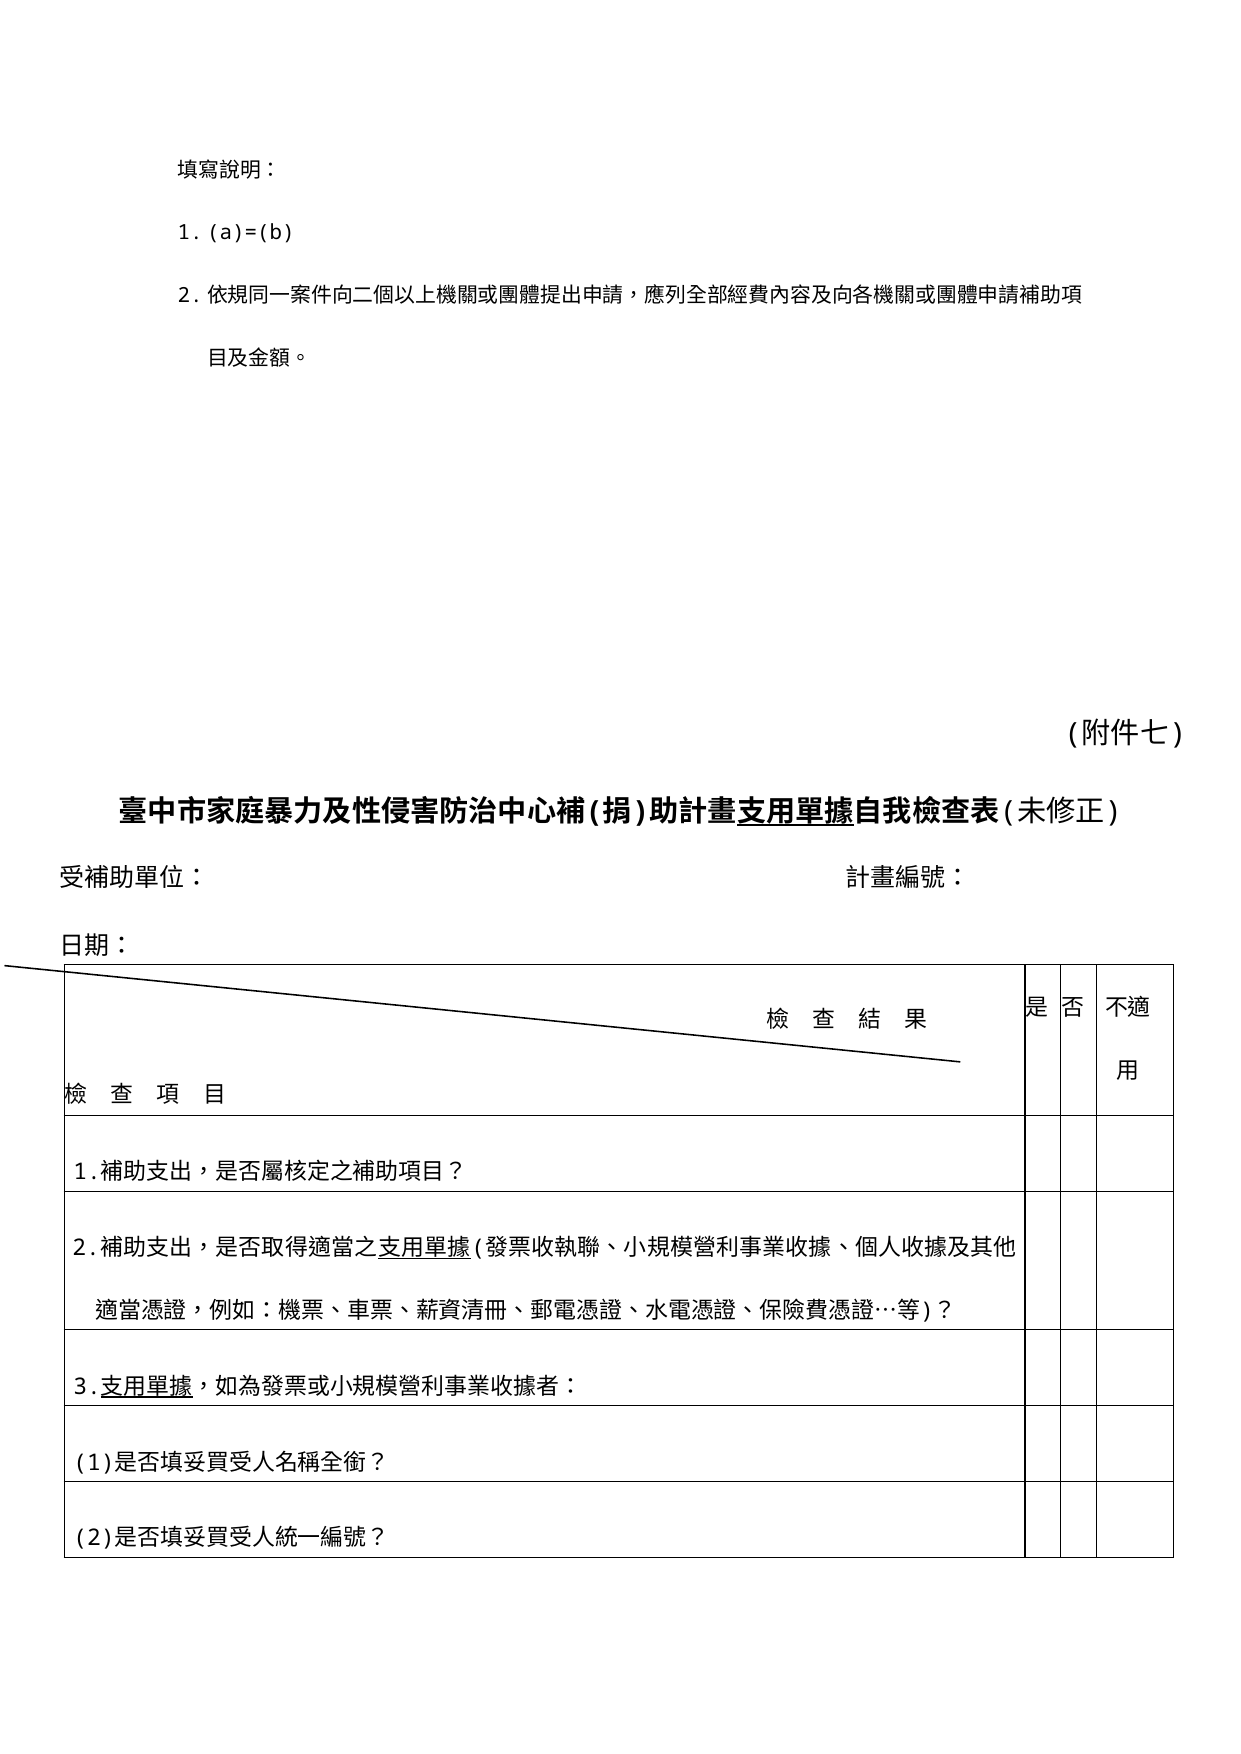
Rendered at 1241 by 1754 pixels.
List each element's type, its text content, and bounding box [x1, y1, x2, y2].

list 依規同一案件向二個以上機關或團體提出申請，應列全部經費內容及向各機關或團體申請補助項目及金額。 [177, 252, 1092, 377]
text 臺中市家庭暴力及性侵害防治中心補(捐)助計畫支用單據自我檢查表(未修正) [103, 767, 1137, 830]
table_cell 1.補助支出，是否屬核定之補助項目？ [65, 1116, 1024, 1191]
table_cell [1097, 1116, 1173, 1191]
table_header 檢 查 結 果 檢 查 項 目 [65, 965, 1024, 1115]
table_cell [1061, 1192, 1096, 1329]
text 填寫說明： [177, 127, 1092, 189]
table_cell [1026, 1192, 1060, 1329]
text 日期： [59, 902, 1181, 964]
table_cell [1026, 1406, 1060, 1481]
table_cell [1061, 1482, 1096, 1557]
text 受補助單位： 計畫編號： [59, 834, 1092, 897]
table_cell 3.支用單據，如為發票或小規模營利事業收據者： [65, 1330, 1024, 1405]
table_header 否 [1061, 965, 1096, 1115]
table_cell [1097, 1192, 1173, 1329]
table_cell [1026, 1330, 1060, 1405]
table_cell (1)是否填妥買受人名稱全銜？ [65, 1406, 1024, 1481]
table_header 是 [1026, 965, 1060, 1115]
table_cell [1061, 1116, 1096, 1191]
table_cell (2)是否填妥買受人統一編號？ [65, 1482, 1024, 1557]
table_cell [1097, 1330, 1173, 1405]
table_cell 2.補助支出，是否取得適當之支用單據(發票收執聯、小規模營利事業收據、個人收據及其他適當憑證，例如：機票、車票、薪資清冊、郵電憑證、水電憑證、保險費憑證…等)？ [65, 1192, 1024, 1329]
list (a)=(b) [177, 189, 1092, 252]
table_cell [1026, 1116, 1060, 1191]
table_cell [1097, 1406, 1173, 1481]
table_cell [1026, 1482, 1060, 1557]
table_cell [1097, 1482, 1173, 1557]
table_cell [1061, 1330, 1096, 1405]
table_header 不適用 [1097, 965, 1173, 1115]
text (附件七) [103, 689, 1186, 752]
table_cell [1061, 1406, 1096, 1481]
